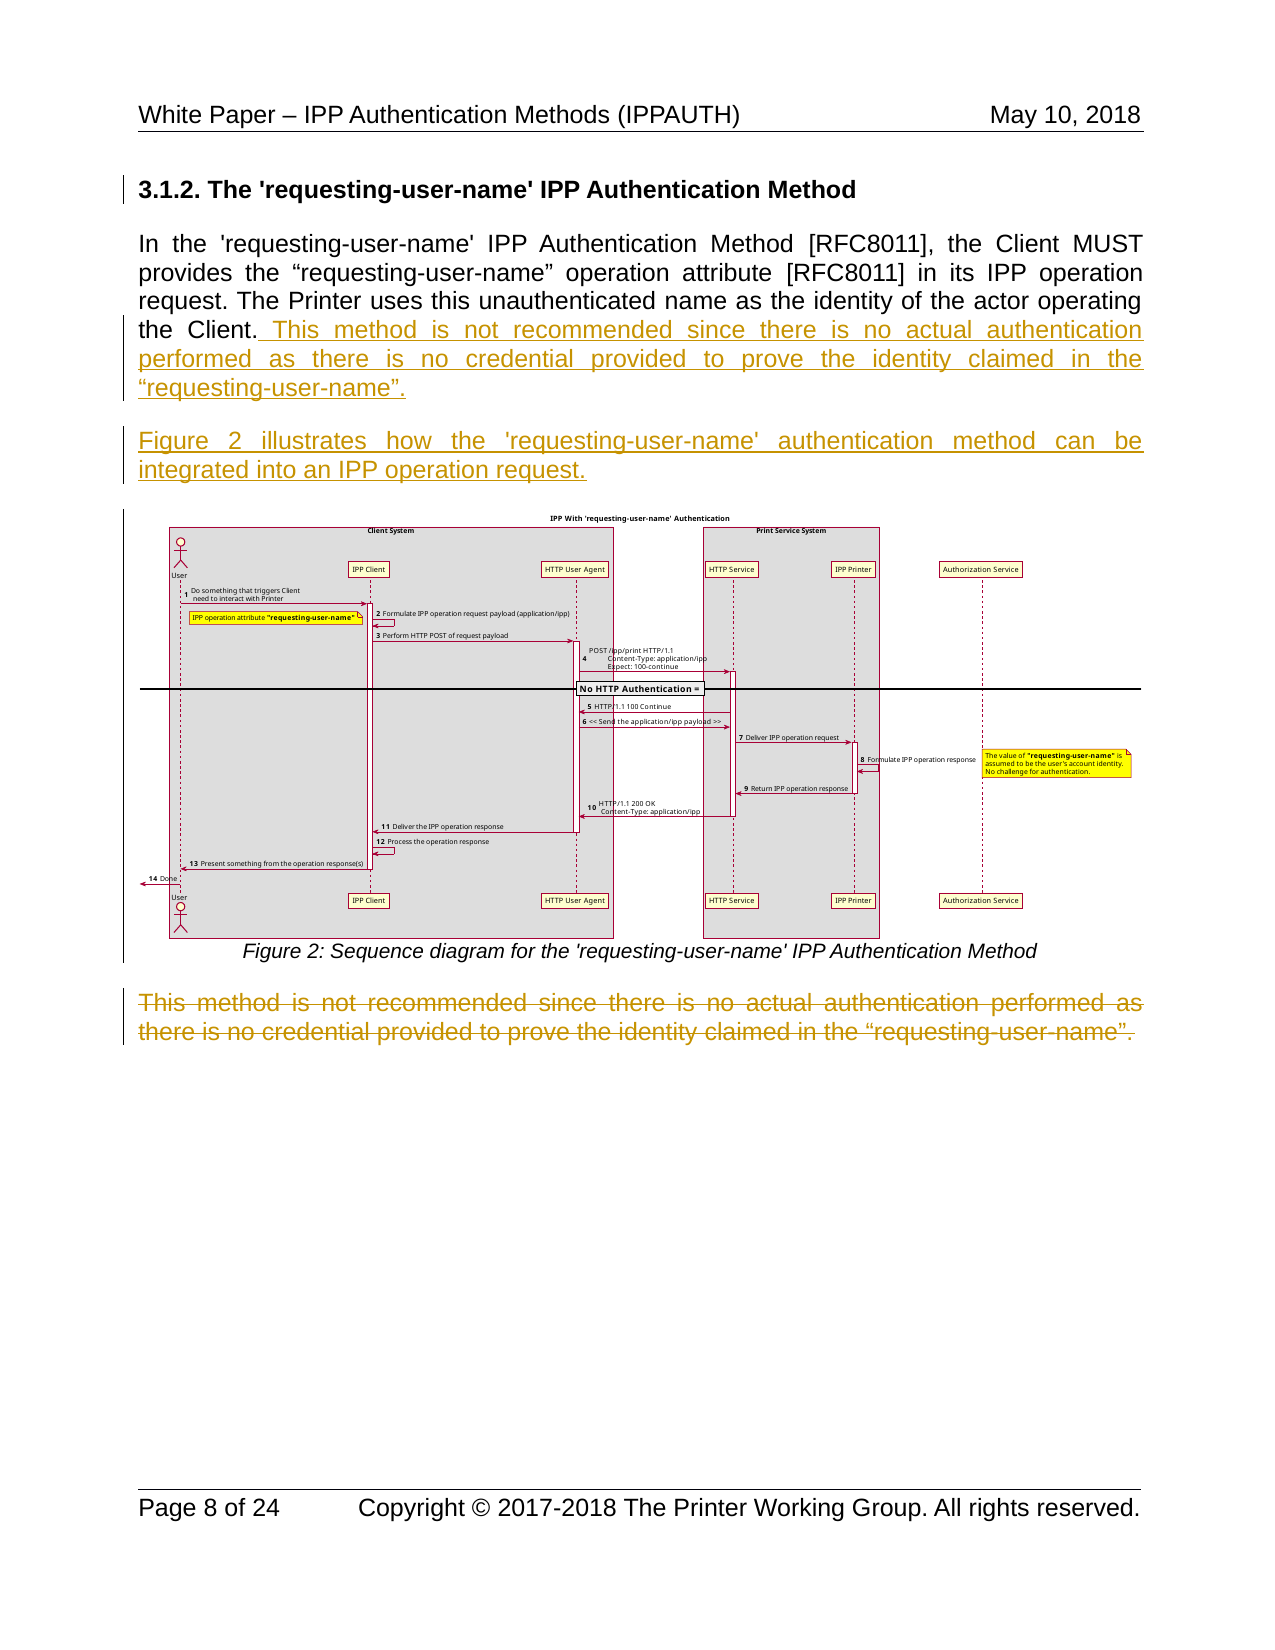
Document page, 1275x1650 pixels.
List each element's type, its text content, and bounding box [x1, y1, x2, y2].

text integrated into an IPP operation request. [138, 453, 1144, 484]
text “requesting-user-name”. [138, 370, 1144, 401]
subtitle The 'requesting-user-name' IPP Authentication Method [138, 175, 1144, 204]
text In the 'requesting-user-name' IPP Authentication Method [RFC8011], the Client MUST provides the “requesting-user-name” operation attribute [RFC8011] in its IPP operation request. The Printer uses this unauthenticated name as the identity of the actor operating the Client. This method is not recommended since there is no actual authentication performed as there is no credential provided to prove the identity claimed in the [138, 229, 1144, 369]
text Figure 2: Sequence diagram for the 'requesting-user-name' IPP Authentication Method [138, 521, 1144, 963]
text Figure 2 illustrates how the 'requesting-user-name' authentication method can be [138, 426, 1144, 451]
